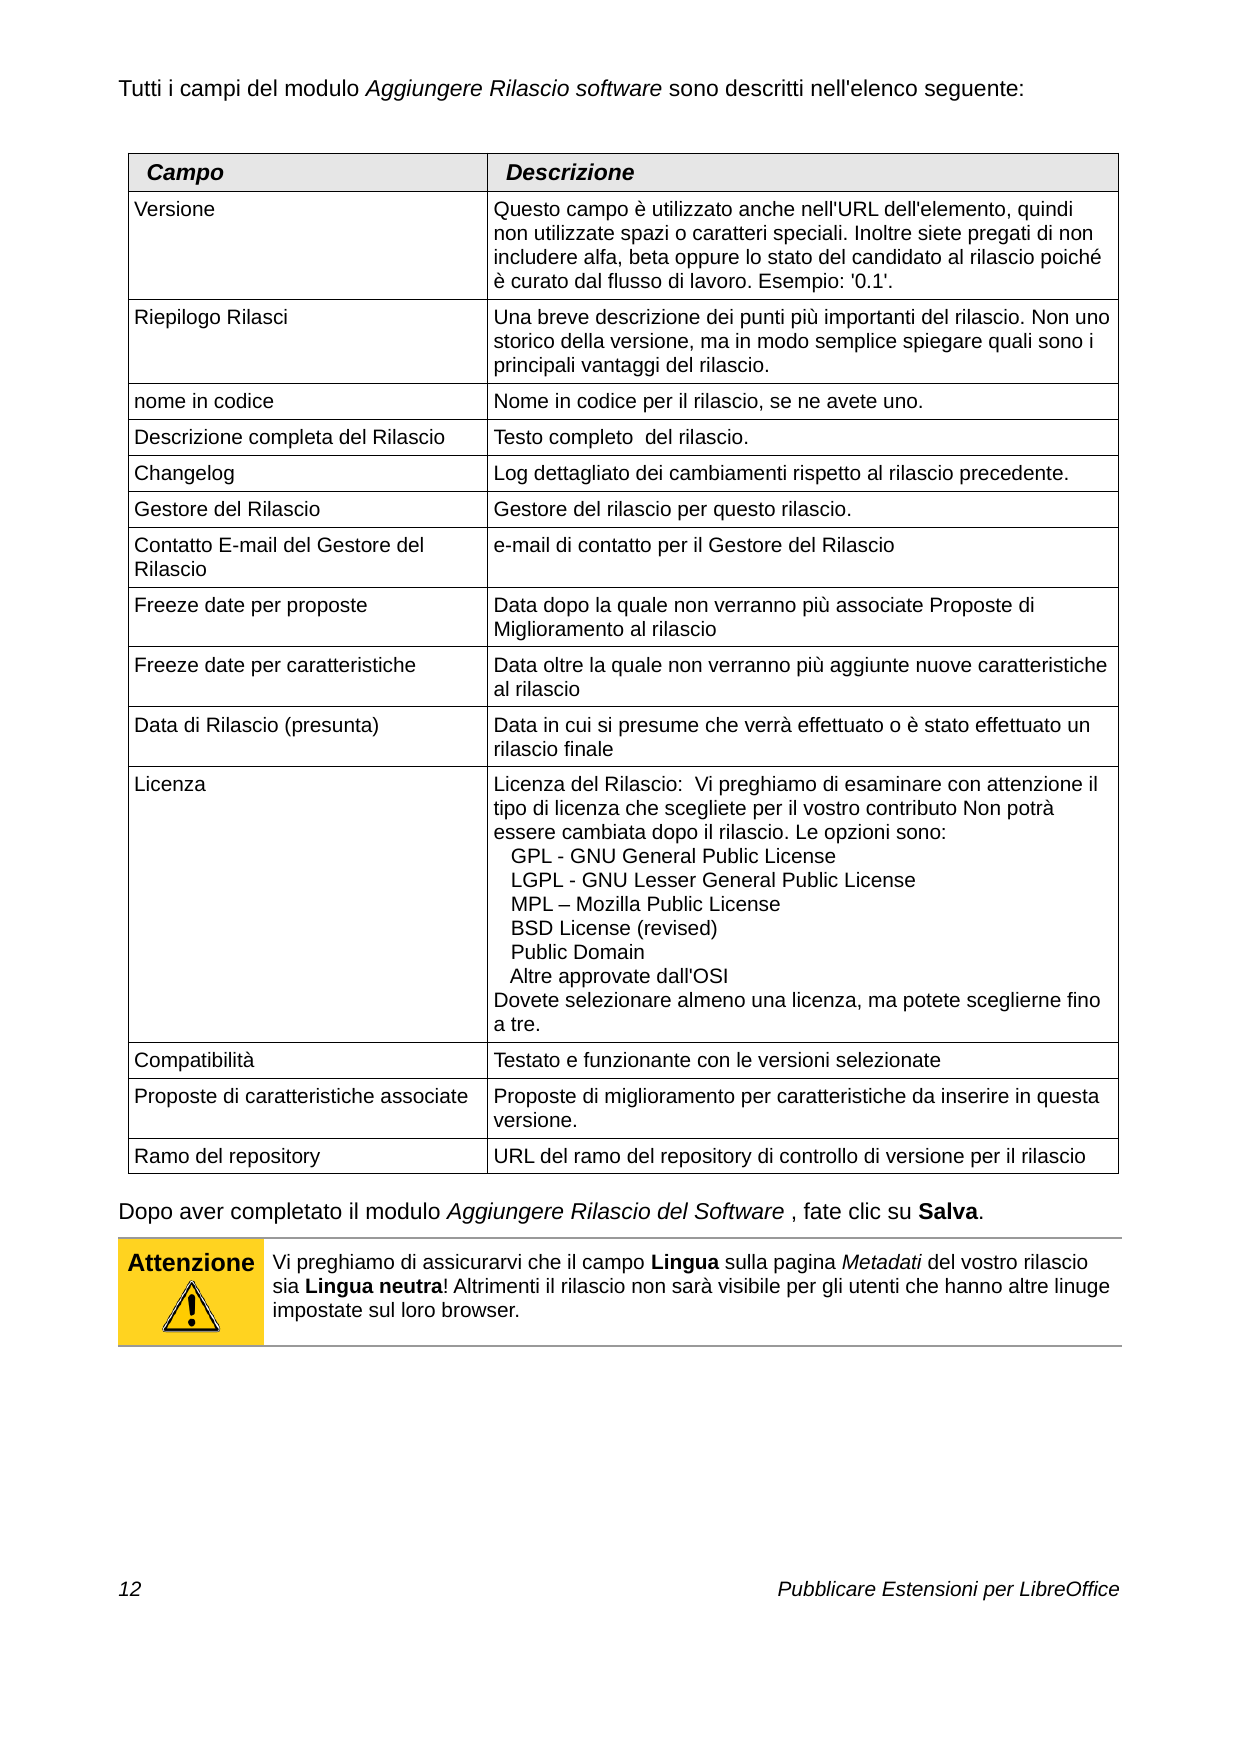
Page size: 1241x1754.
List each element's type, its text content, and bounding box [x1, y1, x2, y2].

table_cell Gestore del rilascio per questo rilascio. [488, 492, 1118, 526]
table_cell Data oltre la quale non verranno più aggiunte nuove caratteristiche al rilascio [488, 647, 1118, 706]
table_cell Testato e funzionante con le versioni selezionate [488, 1043, 1118, 1077]
table_cell Freeze date per caratteristiche [129, 647, 487, 706]
table_cell Data di Rilascio (presunta) [129, 707, 487, 766]
table_cell Una breve descrizione dei punti più importanti del rilascio. Non uno storico della versione, ma in modo semplice spiegare quali sono i principali vantaggi del rilascio. [488, 300, 1118, 383]
table_cell Licenza [129, 767, 487, 1042]
table_cell Questo campo è utilizzato anche nell'URL dell'elemento, quindi non utilizzate spazi o caratteri speciali. Inoltre siete pregati di non includere alfa, beta oppure lo stato del candidato al rilascio poiché è curato dal flusso di lavoro. Esempio: '0.1'. [488, 192, 1118, 299]
text Dopo aver completato il modulo Aggiungere Rilascio del Software , fate clic su Salva. [118, 1198, 1122, 1224]
table_cell Licenza del Rilascio: Vi preghiamo di esaminare con attenzione il tipo di licenza che scegliete per il vostro contributo Non potrà essere cambiata dopo il rilascio. Le opzioni sono: GPL - GNU General Public License LGPL - GNU Lesser General Public License MPL – Mozilla Public License BSD License (revised) Public Domain Altre approvate dall'OSI Dovete selezionare almeno una licenza, ma potete sceglierne fino a tre. [488, 767, 1118, 1042]
table_header Campo [129, 154, 487, 191]
table_cell Freeze date per proposte [129, 588, 487, 646]
table_cell Log dettagliato dei cambiamenti rispetto al rilascio precedente. [488, 456, 1118, 491]
table_cell Data in cui si presume che verrà effettuato o è stato effettuato un rilascio finale [488, 707, 1118, 766]
table_cell Descrizione completa del Rilascio [129, 420, 487, 454]
table_cell e-mail di contatto per il Gestore del Rilascio [488, 528, 1118, 586]
table_cell Gestore del Rilascio [129, 492, 487, 526]
table_header Attenzione [118, 1239, 264, 1345]
table_cell Ramo del repository [129, 1139, 487, 1173]
table_cell Proposte di caratteristiche associate [129, 1079, 487, 1137]
table_cell Changelog [129, 456, 487, 491]
table_cell Versione [129, 192, 487, 299]
text Tutti i campi del modulo Aggiungere Rilascio software sono descritti nell'elenco seguente: [118, 75, 1122, 101]
table_cell Proposte di miglioramento per caratteristiche da inserire in questa versione. [488, 1079, 1118, 1137]
table_cell nome in codice [129, 384, 487, 419]
table_cell Compatibilità [129, 1043, 487, 1077]
table_header Vi preghiamo di assicurarvi che il campo Lingua sulla pagina Metadati del vostro rilascio sia Lingua neutra! Altrimenti il rilascio non sarà visibile per gli utenti che hanno altre linuge impostate sul loro browser. [264, 1239, 1122, 1345]
table_cell Testo completo del rilascio. [488, 420, 1118, 454]
table_cell Nome in codice per il rilascio, se ne avete uno. [488, 384, 1118, 419]
table_cell Data dopo la quale non verranno più associate Proposte di Miglioramento al rilascio [488, 588, 1118, 646]
table_cell URL del ramo del repository di controllo di versione per il rilascio [488, 1139, 1118, 1173]
table_cell Riepilogo Rilasci [129, 300, 487, 383]
table_cell Contatto E-mail del Gestore del Rilascio [129, 528, 487, 586]
table_header Descrizione [488, 154, 1118, 191]
